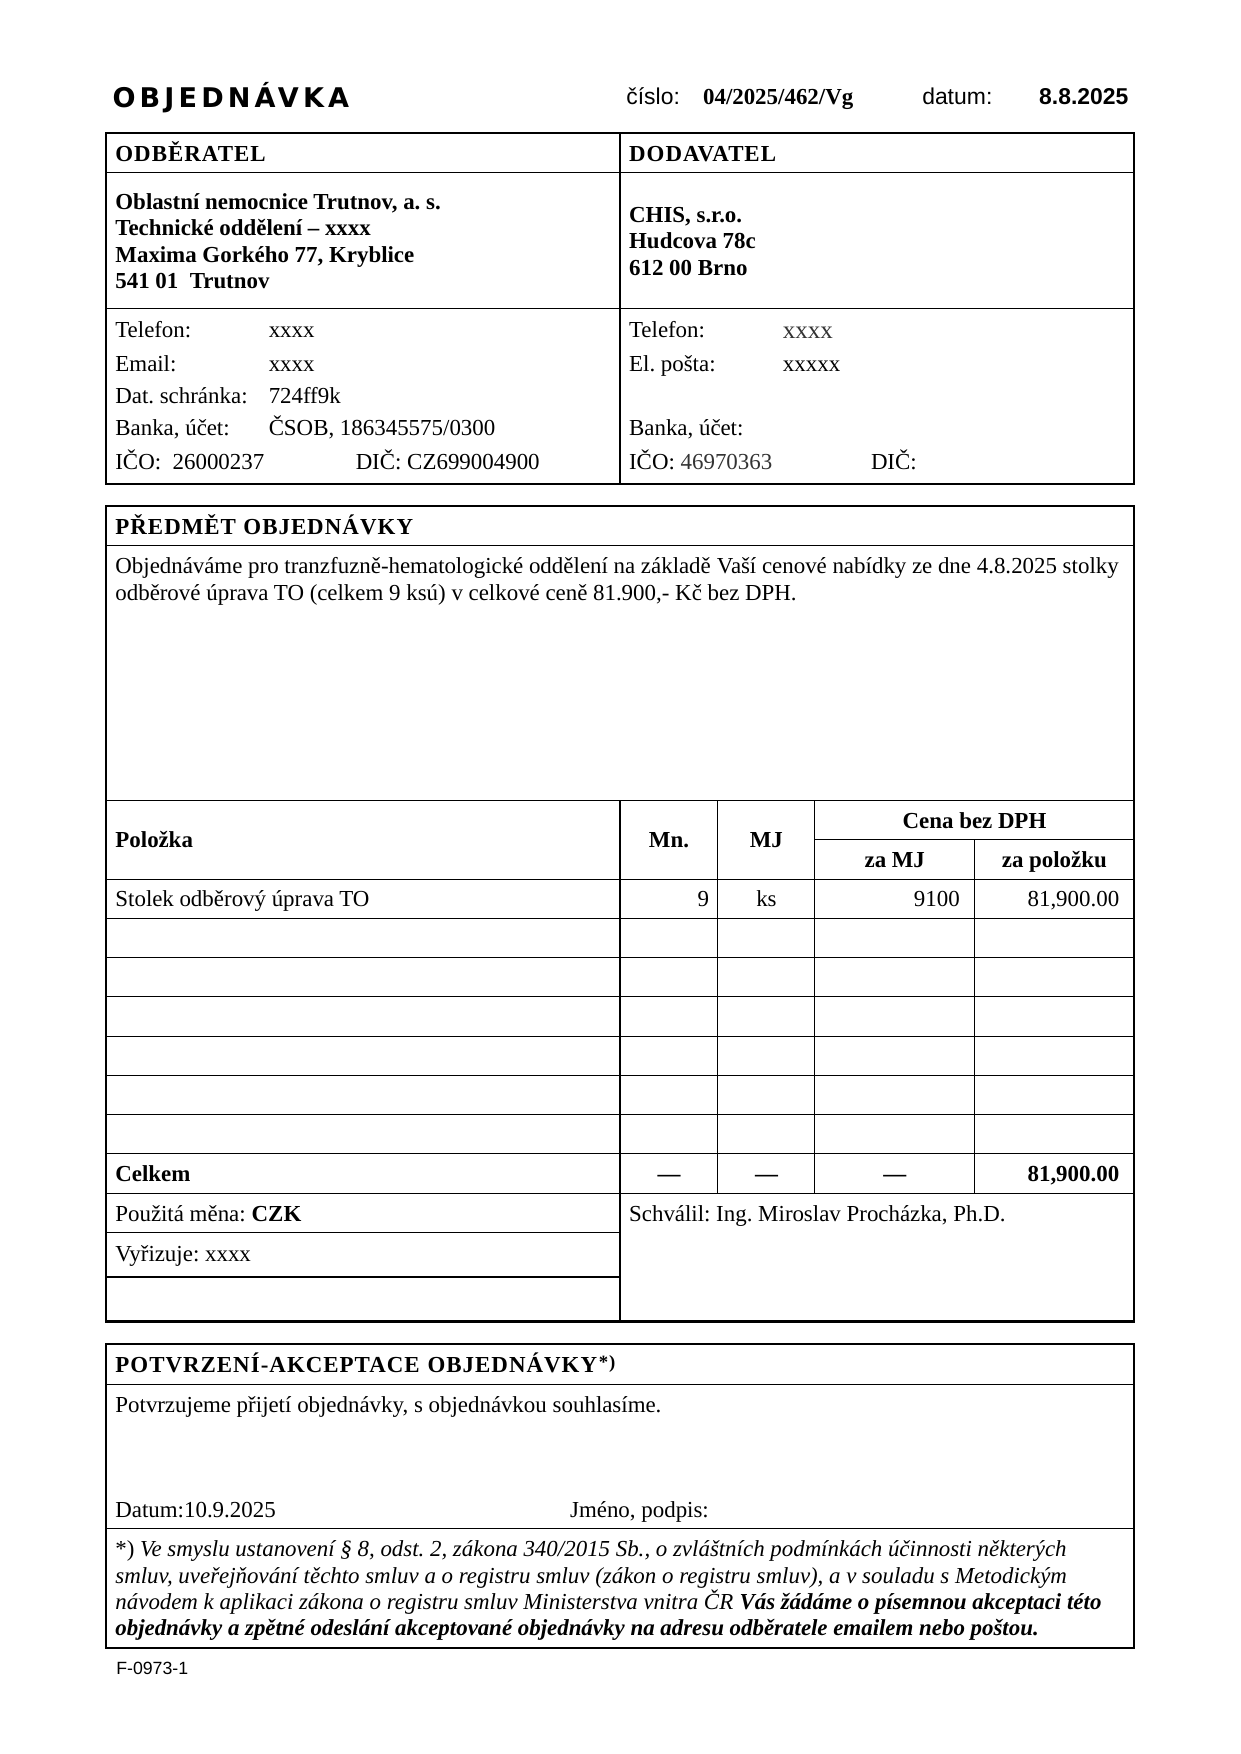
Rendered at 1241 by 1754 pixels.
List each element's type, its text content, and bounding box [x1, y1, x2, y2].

table_header OBJEDNÁVKA [106, 83, 620, 114]
table_cell 81 900,00 [975, 880, 1133, 918]
table_cell Datum:10.9.2025 [107, 1490, 431, 1528]
table_cell Email: [107, 347, 260, 379]
table_cell [107, 997, 619, 1036]
table_cell 81 900,00 [975, 1154, 1133, 1193]
table_cell [718, 958, 814, 996]
table_cell ,00 [975, 1115, 1133, 1153]
table_cell [815, 1037, 974, 1075]
table_cell [718, 1385, 1133, 1490]
table_cell Stolek odběrový úprava TO [107, 880, 619, 918]
table_cell Dat. schránka: [107, 379, 260, 411]
table_cell — [718, 1154, 814, 1193]
table_cell DIČ: [862, 443, 1133, 482]
table_cell Jméno, podpis: [431, 1490, 717, 1528]
table_cell ČSOB, 186345575/0300 [260, 411, 619, 443]
table_cell ,00 [975, 997, 1133, 1036]
table_cell [815, 1076, 974, 1114]
table_cell ,00 [975, 958, 1133, 996]
table_header Odběratel [107, 134, 619, 172]
table_cell [107, 958, 619, 996]
table_cell — [815, 1154, 974, 1193]
table_cell [621, 1115, 717, 1153]
table_cell ks [718, 880, 814, 918]
table_cell Vyřizuje: xxxx [107, 1233, 619, 1276]
table_header 8.8.2025 [998, 83, 1134, 114]
table_cell xxxxx [774, 347, 1133, 379]
table_cell IČO: 26000237 DIČ: CZ699004900 [107, 443, 619, 482]
table_cell za MJ [815, 840, 974, 878]
table_cell [621, 379, 774, 411]
table_cell [815, 1115, 974, 1153]
table_header Předmět objednávky [107, 507, 1133, 545]
table_cell ,00 [975, 919, 1133, 957]
table_cell [718, 1490, 1133, 1528]
table_header číslo: [620, 83, 697, 114]
table_cell El. pošta: [621, 347, 774, 379]
table_cell [718, 919, 814, 957]
table_cell [718, 997, 814, 1036]
table_cell xxxx [260, 347, 619, 379]
table_cell ,00 [975, 1076, 1133, 1114]
table_cell Telefon: [107, 309, 260, 347]
text F‑0973-1 [106, 1658, 1134, 1678]
table_cell Telefon: [621, 309, 774, 347]
table_cell MJ [718, 801, 814, 878]
table_cell xxxx [260, 309, 619, 347]
table_cell [621, 1076, 717, 1114]
table_cell [621, 997, 717, 1036]
table_cell 724ff9k [260, 379, 619, 411]
table_cell *) Ve smyslu ustanovení § 8, odst. 2, zákona 340/2015 Sb., o zvláštních podmínkách účinnosti některých smluv, uveřejňování těchto smluv a o registru smluv (zákon o registru smluv), a v souladu s Metodickým návodem k aplikaci zákona o registru smluv Ministerstva vnitra ČR Vás žádáme o písemnou akceptaci této objednávky a zpětné odeslání akceptované objednávky na adresu odběratele emailem nebo poštou. [107, 1529, 1133, 1647]
table_cell Banka, účet: [621, 411, 774, 443]
table_header datum: [898, 83, 998, 114]
table_header Potvrzení-akceptace objednávky*) [107, 1345, 1133, 1384]
table_cell [621, 1037, 717, 1075]
table_cell Objednáváme pro tranzfuzně-hematologické oddělení na základě Vaší cenové nabídky ze dne 4.8.2025 stolky odběrové úprava TO (celkem 9 ksú) v celkové ceně 81.900,- Kč bez DPH. [107, 546, 1133, 800]
table_cell [621, 958, 717, 996]
table_cell Cena bez DPH [815, 801, 1133, 839]
table_cell [774, 411, 1133, 443]
table_cell [107, 1076, 619, 1114]
table_cell Použitá měna: CZK [107, 1194, 619, 1232]
table_cell [718, 1076, 814, 1114]
table_cell Položka [107, 801, 619, 878]
table_cell Oblastní nemocnice Trutnov, a. s. Technické oddělení – xxxx Maxima Gorkého 77, Kryblice 541 01 Trutnov [107, 173, 619, 308]
table_cell Banka, účet: [107, 411, 260, 443]
table_cell za položku [975, 840, 1133, 878]
table_cell [107, 1037, 619, 1075]
table_cell Potvrzujeme přijetí objednávky, s objednávkou souhlasíme. [107, 1385, 717, 1490]
table_cell Schválil: Ing. Miroslav Procházka, Ph.D. [621, 1194, 1133, 1320]
table_cell [621, 919, 717, 957]
table_cell [815, 958, 974, 996]
table_cell [815, 997, 974, 1036]
table_cell ,00 [975, 1037, 1133, 1075]
table_cell 9 [621, 880, 717, 918]
table_cell [107, 1278, 619, 1320]
table_cell [718, 1037, 814, 1075]
table_cell xxxx [774, 309, 1133, 347]
table_cell [107, 919, 619, 957]
table_cell [774, 379, 1133, 411]
table_cell — [621, 1154, 717, 1193]
table_cell Celkem [107, 1154, 619, 1193]
table_cell IČO: 46970363 [621, 443, 862, 482]
table_cell [107, 1115, 619, 1153]
table_cell Mn. [621, 801, 717, 878]
table_header Dodavatel [621, 134, 1133, 172]
table_header 04/2025/462/Vg [697, 83, 898, 114]
table_cell 9100 [815, 880, 974, 918]
table_cell CHIS, s.r.o. Hudcova 78c 612 00 Brno [621, 173, 1133, 308]
table_cell [815, 919, 974, 957]
table_cell [718, 1115, 814, 1153]
